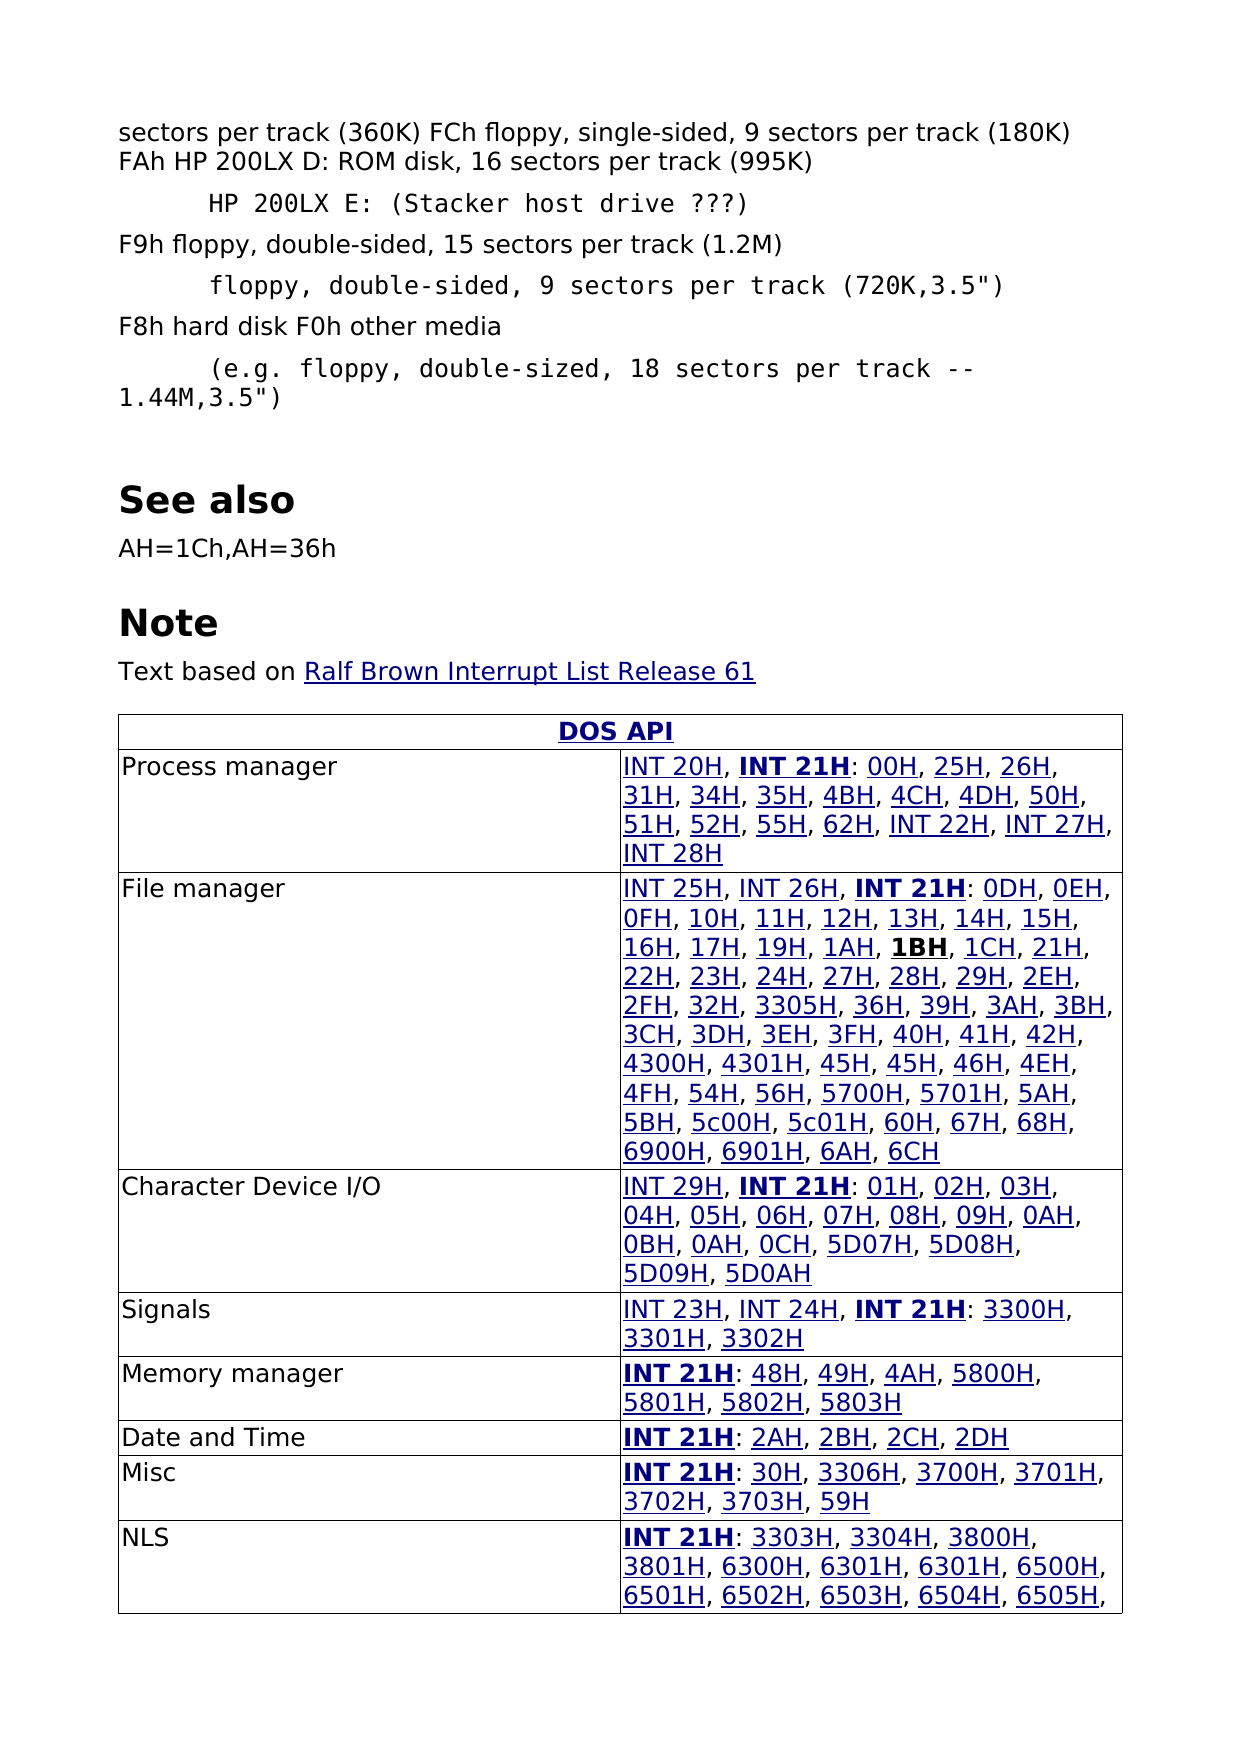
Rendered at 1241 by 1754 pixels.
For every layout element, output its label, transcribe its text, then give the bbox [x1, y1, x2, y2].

text sectors per track (360K) FCh floppy, single-sided, 9 sectors per track (180K) FAh HP 200LX D: ROM disk, 16 sectors per track (995K) [118, 118, 1122, 176]
table_cell Memory manager [119, 1357, 620, 1420]
table_cell File manager [119, 873, 620, 1169]
text F8h hard disk F0h other media [118, 312, 1122, 342]
table_cell INT 29H, INT 21H: 01H, 02H, 03H, 04H, 05H, 06H, 07H, 08H, 09H, 0AH, 0BH, 0AH, 0CH, 5D07H, 5D08H, 5D09H, 5D0AH [621, 1170, 1122, 1292]
subtitle See also [118, 478, 1122, 522]
text (e.g. floppy, double-sized, 18 sectors per track -- 1.44M,3.5") [118, 354, 1122, 442]
table_cell INT 25H, INT 26H, INT 21H: 0DH, 0EH, 0FH, 10H, 11H, 12H, 13H, 14H, 15H, 16H, 17H, 19H, 1AH, 1BH, 1CH, 21H, 22H, 23H, 24H, 27H, 28H, 29H, 2EH, 2FH, 32H, 3305H, 36H, 39H, 3AH, 3BH, 3CH, 3DH, 3EH, 3FH, 40H, 41H, 42H, 4300H, 4301H, 45H, 45H, 46H, 4EH, 4FH, 54H, 56H, 5700H, 5701H, 5AH, 5BH, 5c00H, 5c01H, 60H, 67H, 68H, 6900H, 6901H, 6AH, 6CH [621, 873, 1122, 1169]
table_cell INT 21H: 30H, 3306H, 3700H, 3701H, 3702H, 3703H, 59H [621, 1456, 1122, 1520]
table_cell Character Device I/O [119, 1170, 620, 1292]
table_cell Date and Time [119, 1421, 620, 1455]
table_header DOS API [119, 715, 1122, 749]
text AH=1Ch,AH=36h [118, 534, 1122, 564]
table_cell NLS [119, 1521, 620, 1613]
table_cell INT 21H: 2AH, 2BH, 2CH, 2DH [621, 1421, 1122, 1455]
table_cell INT 23H, INT 24H, INT 21H: 3300H, 3301H, 3302H [621, 1293, 1122, 1356]
text F9h floppy, double-sided, 15 sectors per track (1.2M) [118, 230, 1122, 259]
text Text based on Ralf Brown Interrupt List Release 61 [118, 657, 1122, 687]
table_cell Misc [119, 1456, 620, 1520]
subtitle Note [118, 601, 1122, 645]
text floppy, double-sided, 9 sectors per track (720K,3.5") [118, 272, 1122, 301]
table_cell INT 21H: 3303H, 3304H, 3800H, 3801H, 6300H, 6301H, 6301H, 6500H, 6501H, 6502H, 6503H, 6504H, 6505H, [621, 1521, 1122, 1613]
table_cell INT 20H, INT 21H: 00H, 25H, 26H, 31H, 34H, 35H, 4BH, 4CH, 4DH, 50H, 51H, 52H, 55H, 62H, INT 22H, INT 27H, INT 28H [621, 750, 1122, 872]
text HP 200LX E: (Stacker host drive ???) [118, 189, 1122, 218]
table_cell Signals [119, 1293, 620, 1356]
table_cell Process manager [119, 750, 620, 872]
table_cell INT 21H: 48H, 49H, 4AH, 5800H, 5801H, 5802H, 5803H [621, 1357, 1122, 1420]
